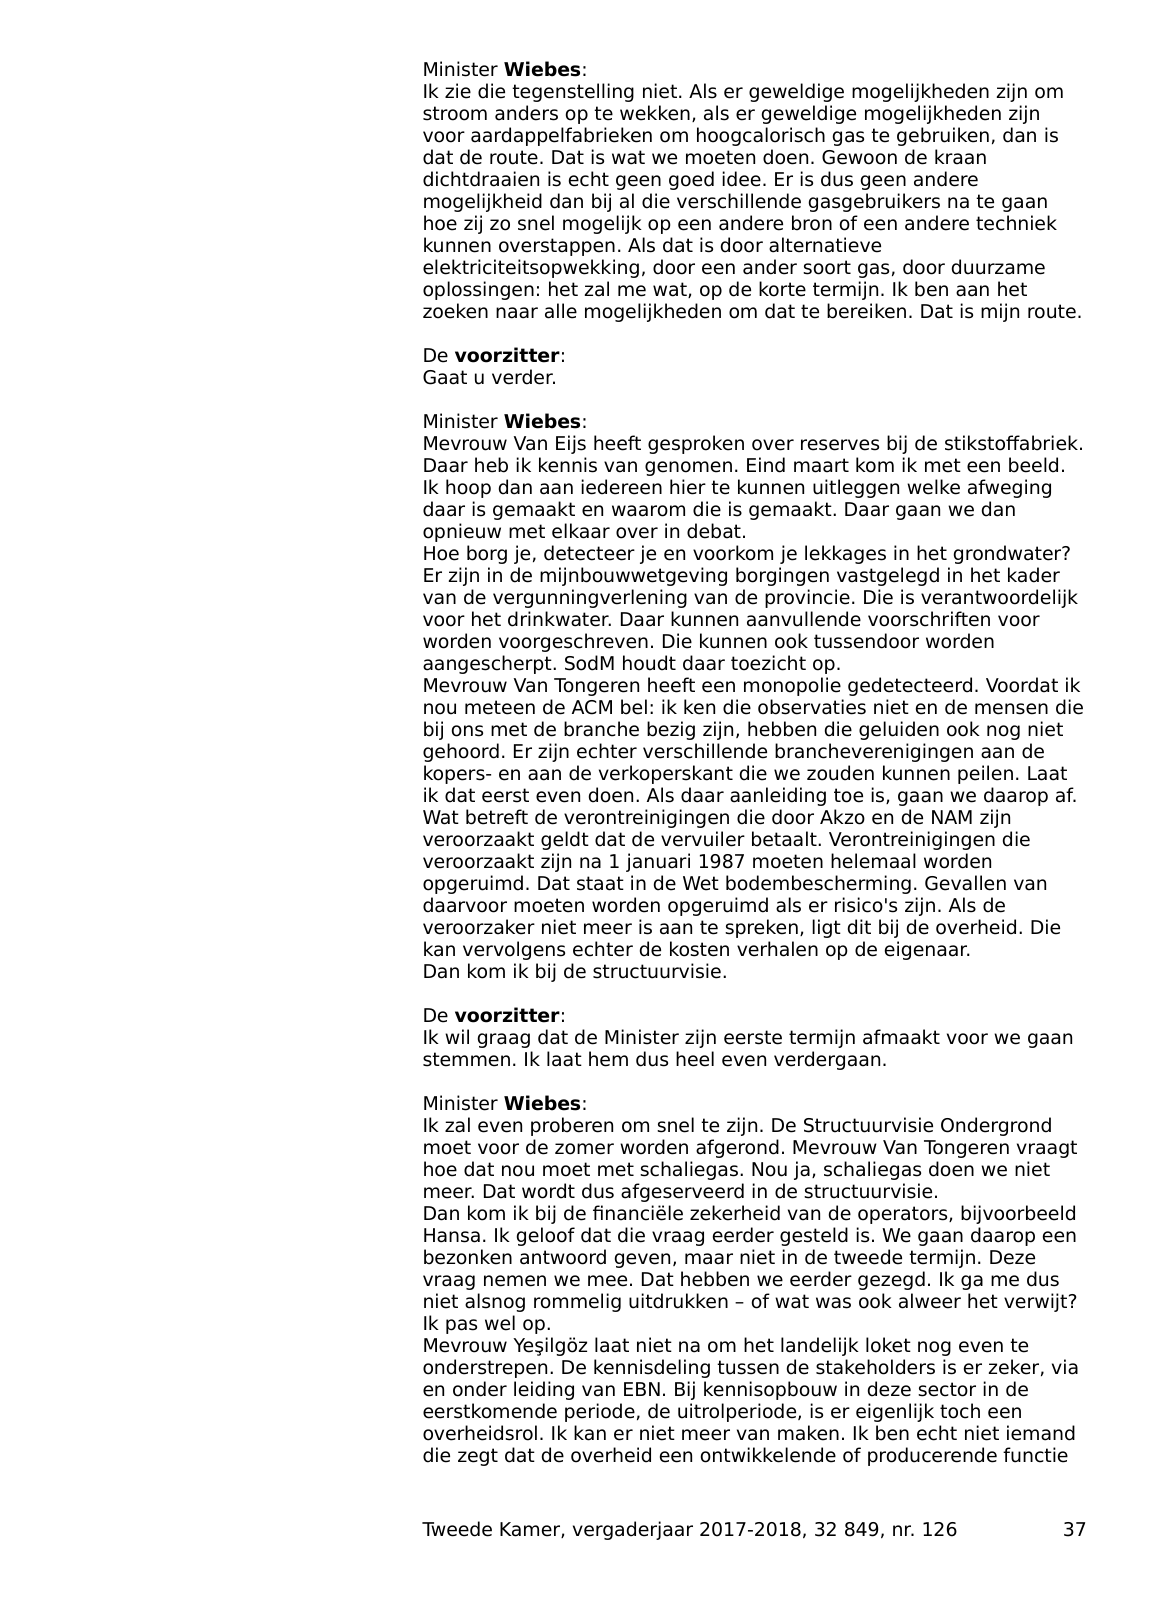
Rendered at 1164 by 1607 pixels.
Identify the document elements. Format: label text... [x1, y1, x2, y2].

text Mevrouw Van Tongeren heeft een monopolie gedetecteerd. Voordat ik nou meteen de ACM bel: ik ken die observaties niet en de mensen die bij ons met de branche bezig zijn, hebben die geluiden ook nog niet gehoord. Er zijn echter verschillende brancheverenigingen aan de kopers- en aan de verkoperskant die we zouden kunnen peilen. Laat ik dat eerst even doen. Als daar aanleiding toe is, gaan we daarop af. [422, 675, 1087, 807]
text Hoe borg je, detecteer je en voorkom je lekkages in het grondwater? Er zijn in de mijnbouwwetgeving borgingen vastgelegd in het kader van de vergunningverlening van de provincie. Die is verantwoordelijk voor het drinkwater. Daar kunnen aanvullende voorschriften voor worden voorgeschreven. Die kunnen ook tussendoor worden aangescherpt. SodM houdt daar toezicht op. [422, 543, 1087, 675]
text Mevrouw Yeşilgöz laat niet na om het landelijk loket nog even te onderstrepen. De kennisdeling tussen de stakeholders is er zeker, via en onder leiding van EBN. Bij kennisopbouw in deze sector in de eerstkomende periode, de uitrolperiode, is er eigenlijk toch een overheidsrol. Ik kan er niet meer van maken. Ik ben echt niet iemand die zegt dat de overheid een ontwikkelende of producerende functie [422, 1335, 1087, 1467]
text Gaat u verder. [422, 367, 1087, 389]
text Minister Wiebes: [422, 411, 1087, 433]
text Dan kom ik bij de financiële zekerheid van de operators, bijvoorbeeld Hansa. Ik geloof dat die vraag eerder gesteld is. We gaan daarop een bezonken antwoord geven, maar niet in de tweede termijn. Deze vraag nemen we mee. Dat hebben we eerder gezegd. Ik ga me dus niet alsnog rommelig uitdrukken – of wat was ook alweer het verwijt? Ik pas wel op. [422, 1203, 1087, 1335]
text De voorzitter: [422, 1005, 1087, 1027]
text De voorzitter: [422, 345, 1087, 367]
text Ik zal even proberen om snel te zijn. De Structuurvisie Ondergrond moet voor de zomer worden afgerond. Mevrouw Van Tongeren vraagt hoe dat nou moet met schaliegas. Nou ja, schaliegas doen we niet meer. Dat wordt dus afgeserveerd in de structuurvisie. [422, 1115, 1087, 1203]
text Ik zie die tegenstelling niet. Als er geweldige mogelijkheden zijn om stroom anders op te wekken, als er geweldige mogelijkheden zijn voor aardappelfabrieken om hoogcalorisch gas te gebruiken, dan is dat de route. Dat is wat we moeten doen. Gewoon de kraan dichtdraaien is echt geen goed idee. Er is dus geen andere mogelijkheid dan bij al die verschillende gasgebruikers na te gaan hoe zij zo snel mogelijk op een andere bron of een andere techniek kunnen overstappen. Als dat is door alternatieve elektriciteitsopwekking, door een ander soort gas, door duurzame oplossingen: het zal me wat, op de korte termijn. Ik ben aan het zoeken naar alle mogelijkheden om dat te bereiken. Dat is mijn route. [422, 81, 1087, 323]
text Minister Wiebes: [422, 59, 1087, 81]
text Ik wil graag dat de Minister zijn eerste termijn afmaakt voor we gaan stemmen. Ik laat hem dus heel even verdergaan. [422, 1027, 1087, 1071]
text Minister Wiebes: [422, 1093, 1087, 1115]
text Mevrouw Van Eijs heeft gesproken over reserves bij de stikstoffabriek. Daar heb ik kennis van genomen. Eind maart kom ik met een beeld. Ik hoop dan aan iedereen hier te kunnen uitleggen welke afweging daar is gemaakt en waarom die is gemaakt. Daar gaan we dan opnieuw met elkaar over in debat. [422, 433, 1087, 543]
text Wat betreft de verontreinigingen die door Akzo en de NAM zijn veroorzaakt geldt dat de vervuiler betaalt. Verontreinigingen die veroorzaakt zijn na 1 januari 1987 moeten helemaal worden opgeruimd. Dat staat in de Wet bodembescherming. Gevallen van daarvoor moeten worden opgeruimd als er risico's zijn. Als de veroorzaker niet meer is aan te spreken, ligt dit bij de overheid. Die kan vervolgens echter de kosten verhalen op de eigenaar. [422, 807, 1087, 961]
text Dan kom ik bij de structuurvisie. [422, 961, 1087, 983]
